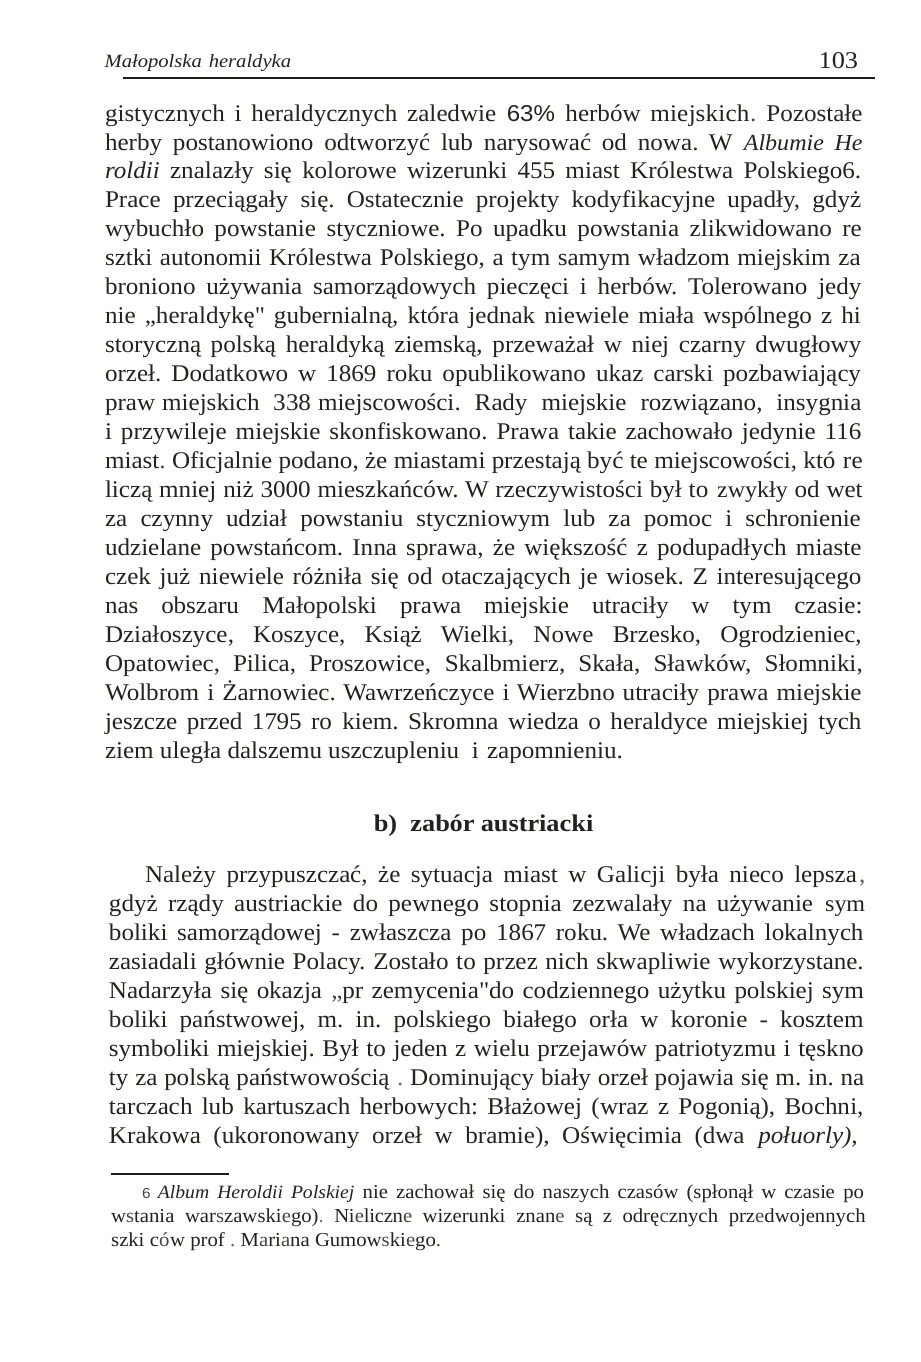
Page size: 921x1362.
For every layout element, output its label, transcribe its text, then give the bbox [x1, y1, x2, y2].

subtitle b) zabór austriacki [373, 809, 877, 837]
text Należy przypuszczać, że sytuacja miast w Galicji była nieco lepsza, gdyż rządy austriackie do pewnego stopnia zezwalały na używanie sym­ boliki samorządowej - zwłaszcza po 1867 roku. We władzach lokalnych zasiadali głównie Polacy. Zostało to przez nich skwapliwie wykorzystane. Nadarzyła się okazja „pr zemycenia"do codziennego użytku polskiej sym­ boliki państwowej, m. in. polskiego białego orła w koronie - kosztem symboliki miejskiej. Był to jeden z wielu przejawów patriotyzmu i tęskno­ ty za polską państwowością . Dominujący biały orzeł pojawia się m. in. na tarczach lub kartuszach herbowych: Błażowej (wraz z Pogonią), Bochni, Krakowa (ukoronowany orzeł w bramie), Oświęcimia (dwa połuorly), [109, 860, 865, 1148]
text gistycznych i heraldycznych zaledwie 63% herbów miejskich. Pozostałe herby postanowiono odtworzyć lub narysować od nowa. W Albumie He­ roldii znalazły się kolorowe wizerunki 455 miast Królestwa Polskiego6. Prace przeciągały się. Ostatecznie projekty kodyfikacyjne upadły, gdyż wybuchło powstanie styczniowe. Po upadku powstania zlikwidowano re­ sztki autonomii Królestwa Polskiego, a tym samym władzom miejskim za­ broniono używania samorządowych pieczęci i herbów. Tolerowano jedy­ nie „heraldykę" gubernialną, która jednak niewiele miała wspólnego z hi­ storyczną polską heraldyką ziemską, przeważał w niej czarny dwugłowy orzeł. Dodatkowo w 1869 roku opublikowano ukaz carski pozbawiający praw miejskich 338 miejscowości. Rady miejskie rozwiązano, insygnia i przywileje miejskie skonfiskowano. Prawa takie zachowało jedynie 116 miast. Oficjalnie podano, że miastami przestają być te miejscowości, któ­ re liczą mniej niż 3000 mieszkańców. W rzeczywistości był to zwykły od­ wet za czynny udział powstaniu styczniowym lub za pomoc i schronienie udzielane powstańcom. Inna sprawa, że większość z podupadłych miaste­ czek już niewiele różniła się od otaczających je wiosek. Z interesującego nas obszaru Małopolski prawa miejskie utraciły w tym czasie: Działoszyce, Koszyce, Książ Wielki, Nowe Brzesko, Ogrodzieniec, Opatowiec, Pilica, Proszowice, Skalbmierz, Skała, Sławków, Słomniki, Wolbrom i Żarnowiec. Wawrzeńczyce i Wierzbno utraciły prawa miejskie jeszcze przed 1795 ro­ kiem. Skromna wiedza o heraldyce miejskiej tych ziem uległa dalszemu uszczupleniu i zapomnieniu. [105, 99, 863, 763]
text 6 Album Heroldii Polskiej nie zachował się do naszych czasów (spłonął w czasie po­ wstania warszawskiego). Nieliczne wizerunki znane są z odręcznych przedwojennych szki­ ców prof . Mariana Gumowskiego. [111, 1172, 865, 1251]
text Małopolska heraldyka 103 [104, 46, 877, 74]
